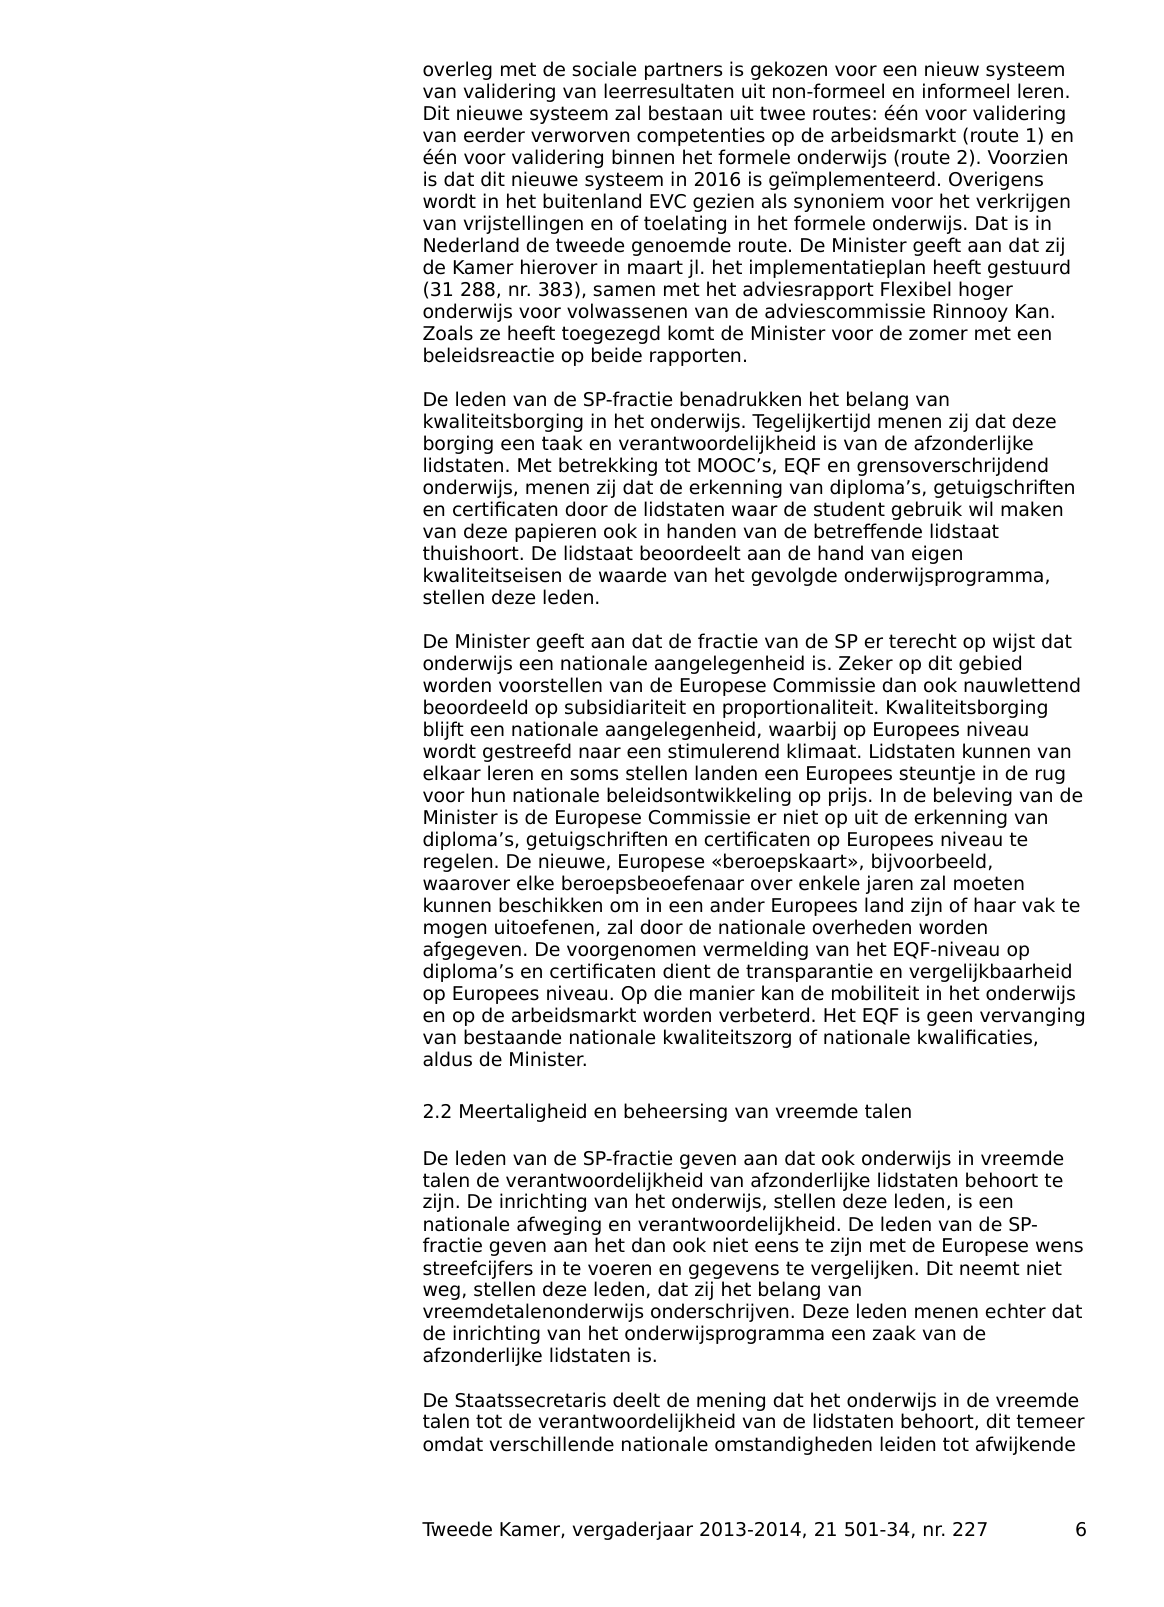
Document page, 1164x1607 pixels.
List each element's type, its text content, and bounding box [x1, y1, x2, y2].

text overleg met de sociale partners is gekozen voor een nieuw systeem van validering van leerresultaten uit non-formeel en informeel leren. Dit nieuwe systeem zal bestaan uit twee routes: één voor validering van eerder verworven competenties op de arbeidsmarkt (route 1) en één voor validering binnen het formele onderwijs (route 2). Voorzien is dat dit nieuwe systeem in 2016 is geïmplementeerd. Overigens wordt in het buitenland EVC gezien als synoniem voor het verkrijgen van vrijstellingen en of toelating in het formele onderwijs. Dat is in Nederland de tweede genoemde route. De Minister geeft aan dat zij de Kamer hierover in maart jl. het implementatieplan heeft gestuurd (31 288, nr. 383), samen met het adviesrapport Flexibel hoger onderwijs voor volwassenen van de adviescommissie Rinnooy Kan. Zoals ze heeft toegezegd komt de Minister voor de zomer met een beleidsreactie op beide rapporten. [422, 59, 1087, 367]
text De Minister geeft aan dat de fractie van de SP er terecht op wijst dat onderwijs een nationale aangelegenheid is. Zeker op dit gebied worden voorstellen van de Europese Commissie dan ook nauwlettend beoordeeld op subsidiariteit en proportionaliteit. Kwaliteitsborging blijft een nationale aangelegenheid, waarbij op Europees niveau wordt gestreefd naar een stimulerend klimaat. Lidstaten kunnen van elkaar leren en soms stellen landen een Europees steuntje in de rug voor hun nationale beleidsontwikkeling op prijs. In de beleving van de Minister is de Europese Commissie er niet op uit de erkenning van diploma’s, getuigschriften en certificaten op Europees niveau te regelen. De nieuwe, Europese «beroepskaart», bijvoorbeeld, waarover elke beroepsbeoefenaar over enkele jaren zal moeten kunnen beschikken om in een ander Europees land zijn of haar vak te mogen uitoefenen, zal door de nationale overheden worden afgegeven. De voorgenomen vermelding van het EQF-niveau op diploma’s en certificaten dient de transparantie en vergelijkbaarheid op Europees niveau. Op die manier kan de mobiliteit in het onderwijs en op de arbeidsmarkt worden verbeterd. Het EQF is geen vervanging van bestaande nationale kwaliteitszorg of nationale kwalificaties, aldus de Minister. [422, 631, 1087, 1071]
text De Staatssecretaris deelt de mening dat het onderwijs in de vreemde talen tot de verantwoordelijkheid van de lidstaten behoort, dit temeer omdat verschillende nationale omstandigheden leiden tot afwijkende [422, 1389, 1087, 1455]
text De leden van de SP-fractie benadrukken het belang van kwaliteitsborging in het onderwijs. Tegelijkertijd menen zij dat deze borging een taak en verantwoordelijkheid is van de afzonderlijke lidstaten. Met betrekking tot MOOC’s, EQF en grensoverschrijdend onderwijs, menen zij dat de erkenning van diploma’s, getuigschriften en certificaten door de lidstaten waar de student gebruik wil maken van deze papieren ook in handen van de betreffende lidstaat thuishoort. De lidstaat beoordeelt aan de hand van eigen kwaliteitseisen de waarde van het gevolgde onderwijsprogramma, stellen deze leden. [422, 389, 1087, 609]
subtitle 2.2 Meertaligheid en beheersing van vreemde talen [422, 1101, 1087, 1122]
text De leden van de SP-fractie geven aan dat ook onderwijs in vreemde talen de verantwoordelijkheid van afzonderlijke lidstaten behoort te zijn. De inrichting van het onderwijs, stellen deze leden, is een nationale afweging en verantwoordelijkheid. De leden van de SP-fractie geven aan het dan ook niet eens te zijn met de Europese wens streefcijfers in te voeren en gegevens te vergelijken. Dit neemt niet weg, stellen deze leden, dat zij het belang van vreemdetalenonderwijs onderschrijven. Deze leden menen echter dat de inrichting van het onderwijsprogramma een zaak van de afzonderlijke lidstaten is. [422, 1147, 1087, 1367]
